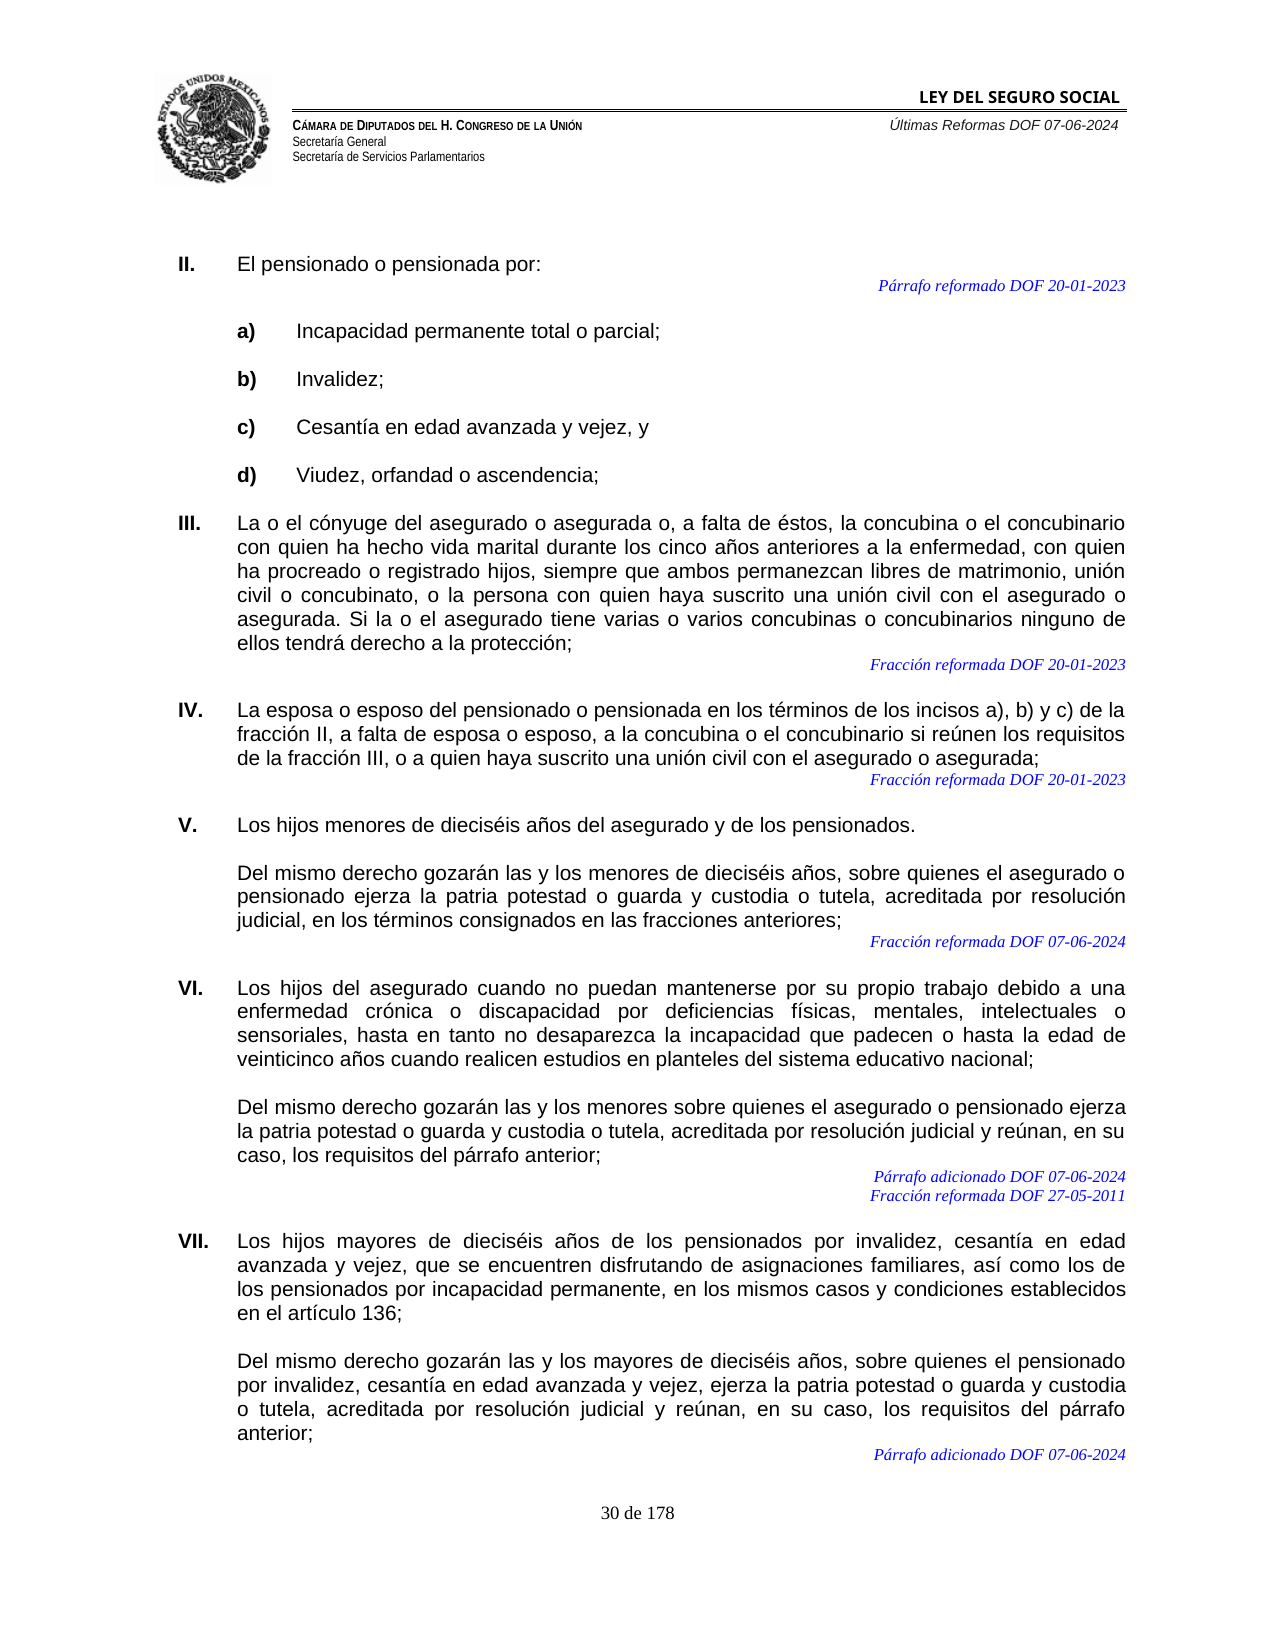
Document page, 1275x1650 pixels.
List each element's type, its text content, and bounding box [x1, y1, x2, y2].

text VII. Los hijos mayores de dieciséis años de los pensionados por invalidez, cesantía en edad avanzada y vejez, que se encuentren disfrutando de asignaciones familiares, así como los de los pensionados por incapacidad permanente, en los mismos casos y condiciones establecidos en el artículo 136; [178, 1229, 1127, 1325]
text Del mismo derecho gozarán las y los menores de dieciséis años, sobre quienes el asegurado o pensionado ejerza la patria potestad o guarda y custodia o tutela, acreditada por resolución judicial, en los términos consignados en las fracciones anteriores; [237, 860, 1127, 932]
text Fracción reformada DOF 07-06-2024 [148, 932, 1127, 951]
text Fracción reformada DOF 20-01-2023 [148, 769, 1127, 788]
text Del mismo derecho gozarán las y los menores sobre quienes el asegurado o pensionado ejerza la patria potestad o guarda y custodia o tutela, acreditada por resolución judicial y reúnan, en su caso, los requisitos del párrafo anterior; [237, 1095, 1127, 1167]
text Del mismo derecho gozarán las y los mayores de dieciséis años, sobre quienes el pensionado por invalidez, cesantía en edad avanzada y vejez, ejerza la patria potestad o guarda y custodia o tutela, acreditada por resolución judicial y reúnan, en su caso, los requisitos del párrafo anterior; [237, 1349, 1127, 1445]
text Párrafo adicionado DOF 07-06-2024 [148, 1167, 1127, 1186]
text V. Los hijos menores de dieciséis años del asegurado y de los pensionados. [178, 812, 1127, 836]
text Fracción reformada DOF 27-05-2011 [148, 1186, 1127, 1205]
text b) Invalidez; [237, 367, 1127, 391]
text a) Incapacidad permanente total o parcial; [237, 319, 1127, 343]
text Fracción reformada DOF 20-01-2023 [148, 654, 1127, 673]
text VI. Los hijos del asegurado cuando no puedan mantenerse por su propio trabajo debido a una enfermedad crónica o discapacidad por deficiencias físicas, mentales, intelectuales o sensoriales, hasta en tanto no desaparezca la incapacidad que padecen o hasta la edad de veinticinco años cuando realicen estudios en planteles del sistema educativo nacional; [178, 975, 1127, 1071]
text d) Viudez, orfandad o ascendencia; [237, 463, 1127, 487]
text Párrafo reformado DOF 20-01-2023 [148, 276, 1127, 295]
text II. El pensionado o pensionada por: [178, 252, 1127, 276]
text c) Cesantía en edad avanzada y vejez, y [237, 415, 1127, 439]
text IV. La esposa o esposo del pensionado o pensionada en los términos de los incisos a), b) y c) de la fracción II, a falta de esposa o esposo, a la concubina o el concubinario si reúnen los requisitos de la fracción III, o a quien haya suscrito una unión civil con el asegurado o asegurada; [178, 697, 1127, 769]
text Párrafo adicionado DOF 07-06-2024 [148, 1445, 1127, 1464]
text III. La o el cónyuge del asegurado o asegurada o, a falta de éstos, la concubina o el concubinario con quien ha hecho vida marital durante los cinco años anteriores a la enfermedad, con quien ha procreado o registrado hijos, siempre que ambos permanezcan libres de matrimonio, unión civil o concubinato, o la persona con quien haya suscrito una unión civil con el asegurado o asegurada. Si la o el asegurado tiene varias o varios concubinas o concubinarios ninguno de ellos tendrá derecho a la protección; [178, 511, 1127, 654]
